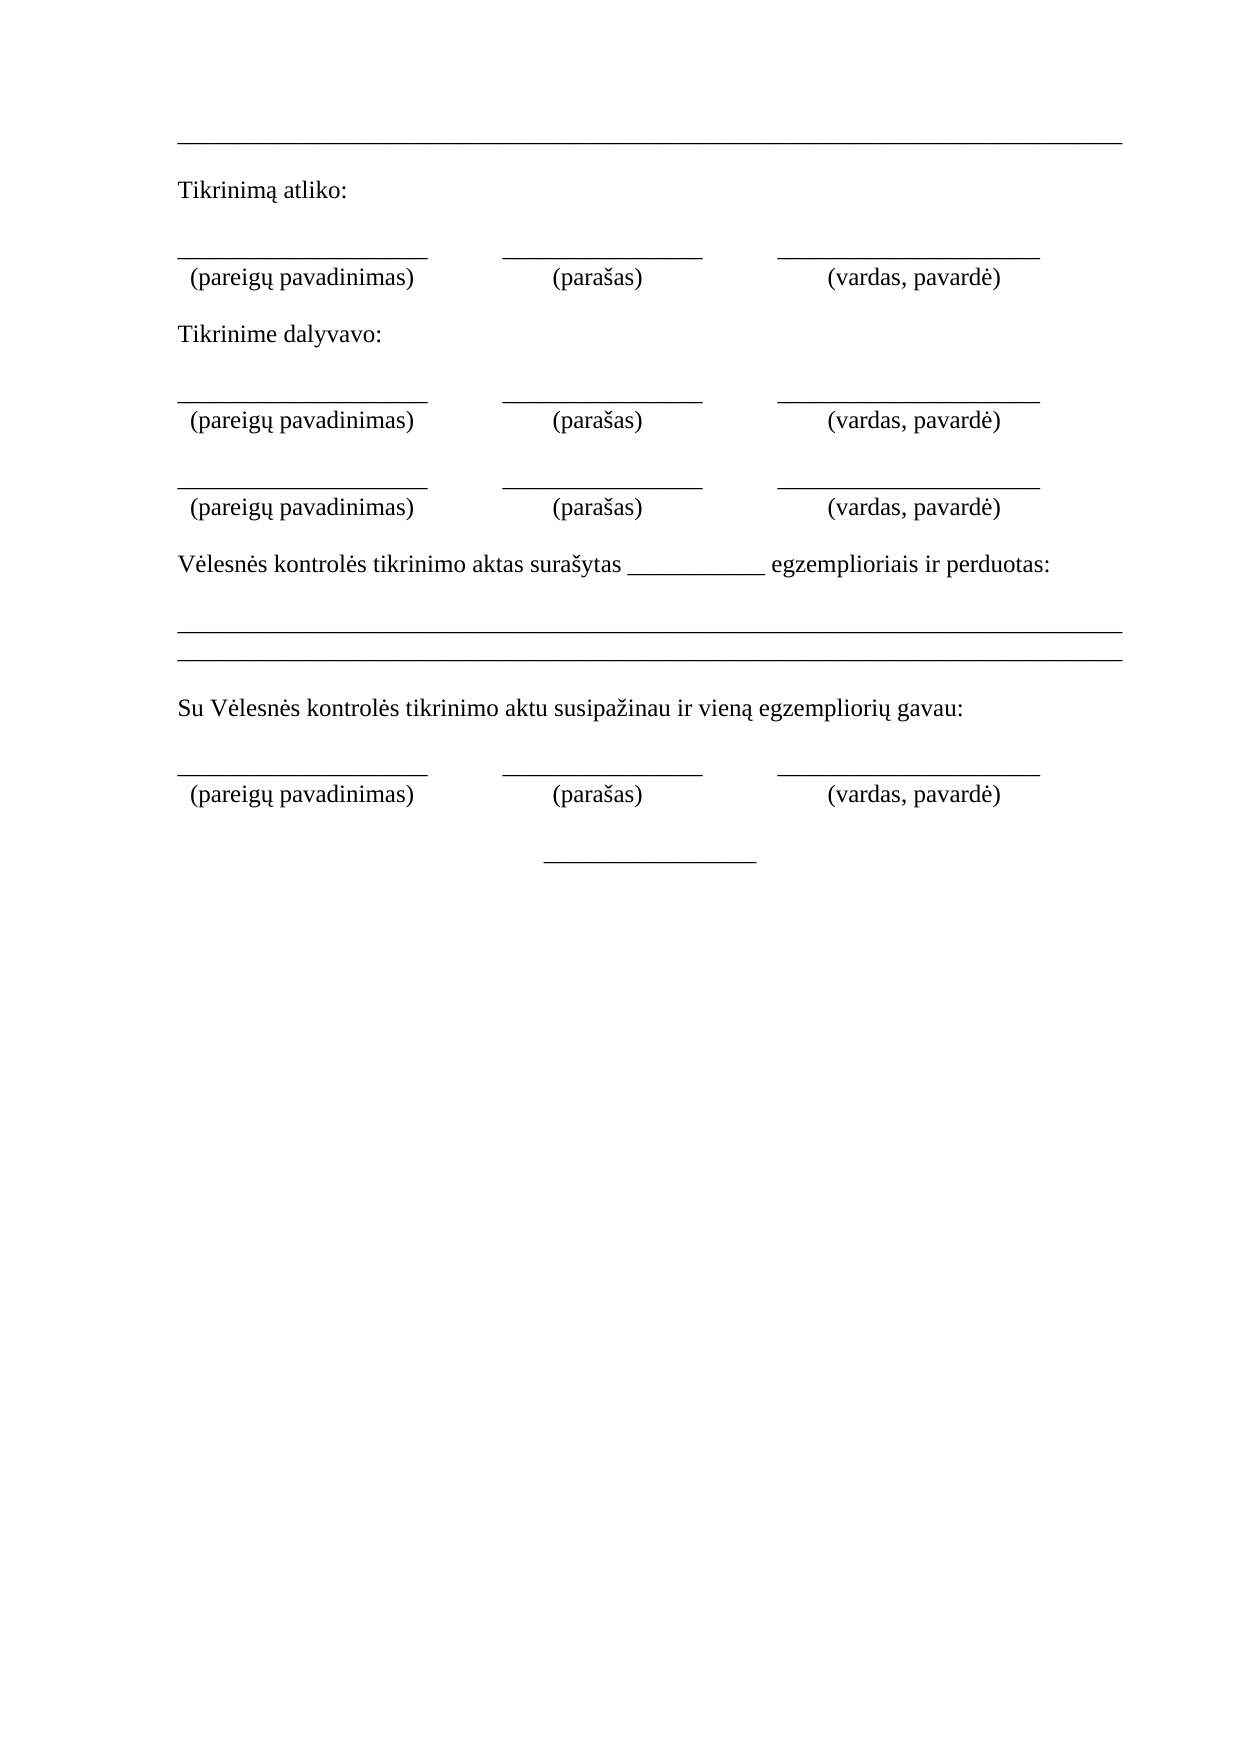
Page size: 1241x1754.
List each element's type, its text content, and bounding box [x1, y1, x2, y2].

text (pareigų pavadinimas) (parašas) (vardas, pavardė) [177, 492, 1122, 521]
text _________________ [177, 837, 1122, 866]
text (pareigų pavadinimas) (parašas) (vardas, pavardė) [177, 406, 1122, 434]
text Vėlesnės kontrolės tikrinimo aktas surašytas ___________ egzemplioriais ir perduotas: [177, 549, 1122, 578]
text Tikrinimą atliko: [177, 176, 1122, 204]
text ____________________ ________________ _____________________ [177, 233, 1122, 262]
text Tikrinime dalyvavo: [177, 319, 1122, 348]
text ____________________ ________________ _____________________ [177, 463, 1122, 492]
text (pareigų pavadinimas) (parašas) (vardas, pavardė) [177, 262, 1122, 291]
text _ [177, 118, 1122, 143]
text Su Vėlesnės kontrolės tikrinimo aktu susipažinau ir vieną egzempliorių gavau: [177, 693, 1122, 722]
text ____________________ ________________ _____________________ [177, 751, 1122, 779]
text ____________________ ________________ _____________________ [177, 377, 1122, 406]
text _ [177, 607, 1122, 632]
text (pareigų pavadinimas) (parašas) (vardas, pavardė) [177, 779, 1122, 808]
text _ [177, 636, 1122, 660]
